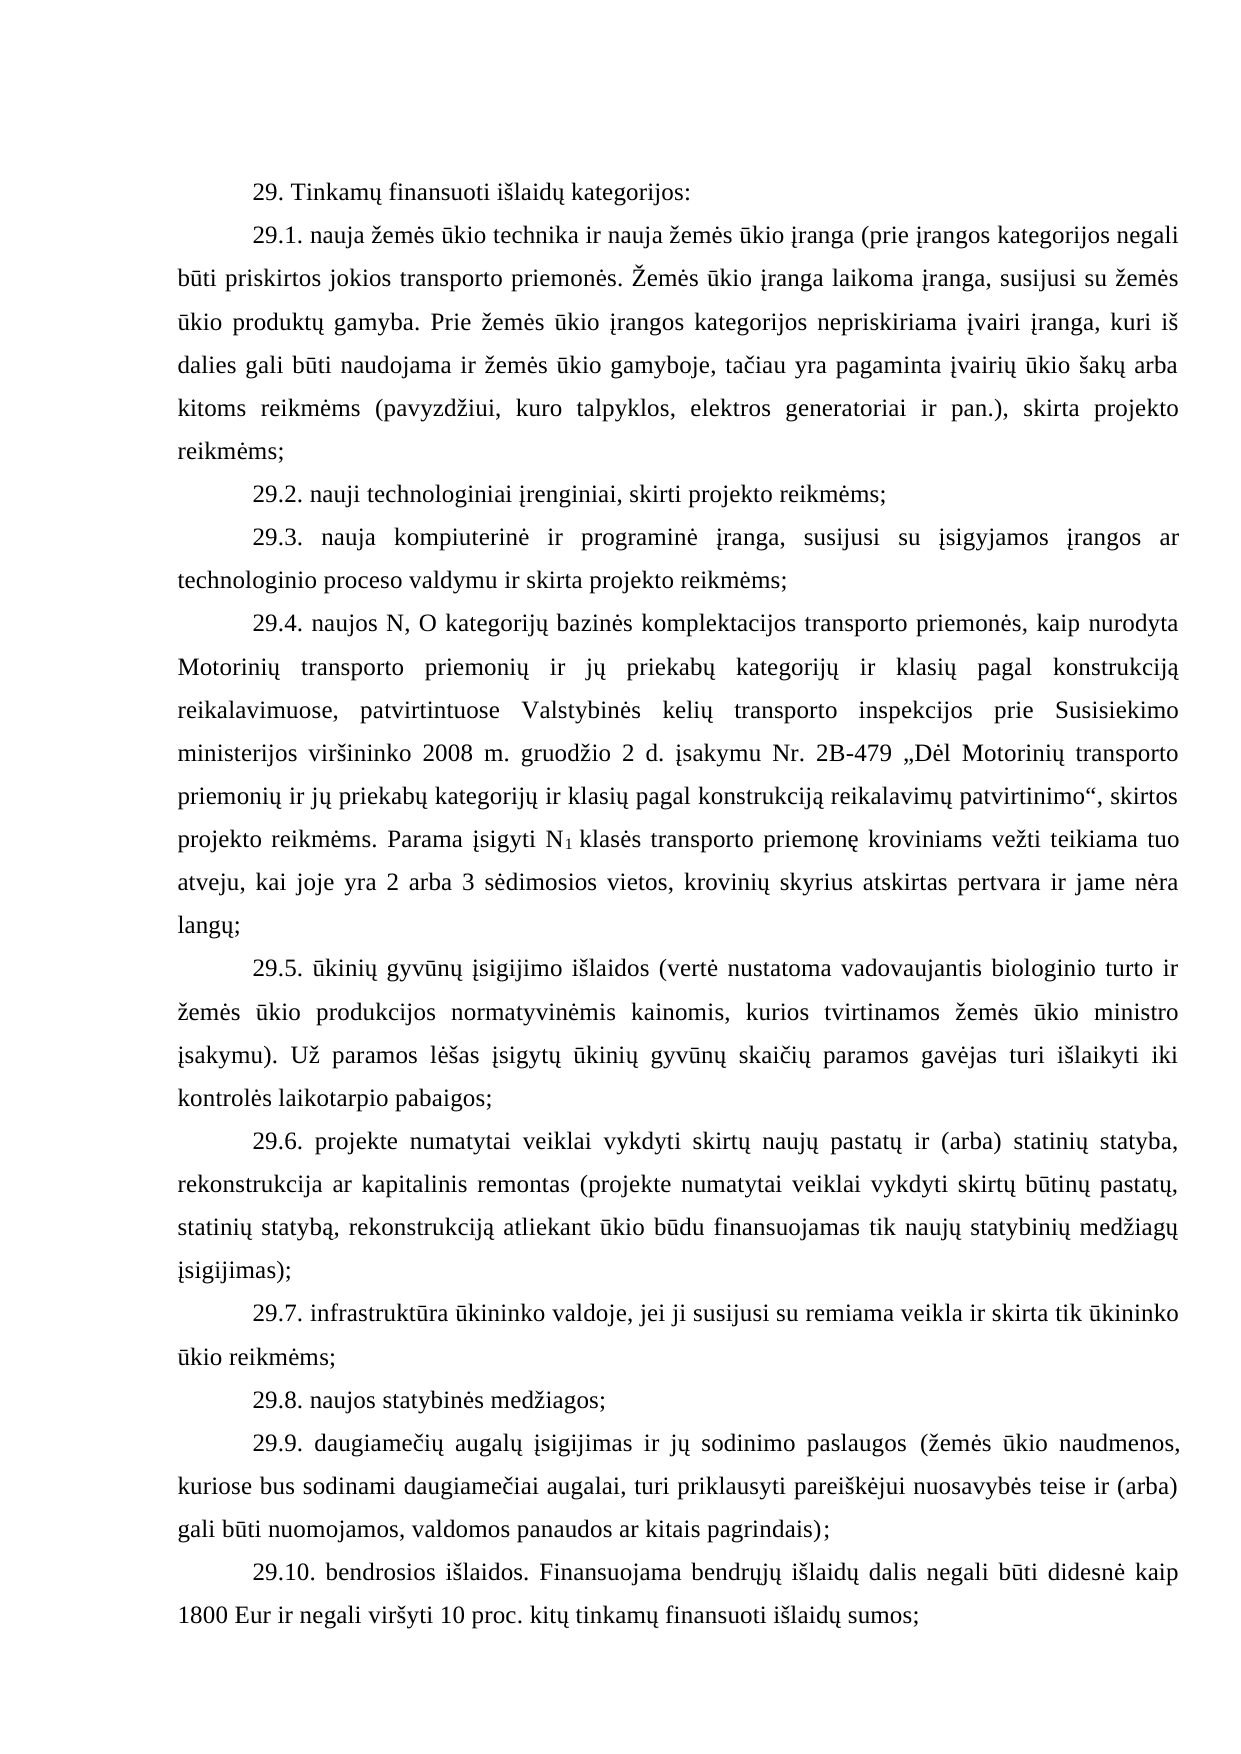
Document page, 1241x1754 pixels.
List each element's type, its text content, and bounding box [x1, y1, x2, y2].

text 29.8. naujos statybinės medžiagos; [177, 1385, 1181, 1413]
text 29.9. daugiamečių augalų įsigijimas ir jų sodinimo paslaugos (žemės ūkio naudmenos, kuriose bus sodinami daugiamečiai augalai, turi priklausyti pareiškėjui nuosavybės teise ir (arba) gali būti nuomojamos, valdomos panaudos ar kitais pagrindais); [177, 1428, 1181, 1543]
text 29.6. projekte numatytai veiklai vykdyti skirtų naujų pastatų ir (arba) statinių statyba, rekonstrukcija ar kapitalinis remontas (projekte numatytai veiklai vykdyti skirtų būtinų pastatų, statinių statybą, rekonstrukciją atliekant ūkio būdu finansuojamas tik naujų statybinių medžiagų įsigijimas); [177, 1126, 1181, 1284]
text 29.5. ūkinių gyvūnų įsigijimo išlaidos (vertė nustatoma vadovaujantis biologinio turto ir žemės ūkio produkcijos normatyvinėmis kainomis, kurios tvirtinamos žemės ūkio ministro įsakymu). Už paramos lėšas įsigytų ūkinių gyvūnų skaičių paramos gavėjas turi išlaikyti iki kontrolės laikotarpio pabaigos; [177, 953, 1181, 1112]
text 29.4. naujos N, O kategorijų bazinės komplektacijos transporto priemonės, kaip nurodyta Motorinių transporto priemonių ir jų priekabų kategorijų ir klasių pagal konstrukciją reikalavimuose, patvirtintuose Valstybinės kelių transporto inspekcijos prie Susisiekimo ministerijos viršininko 2008 m. gruodžio 2 d. įsakymu Nr. 2B-479 „Dėl Motorinių transporto priemonių ir jų priekabų kategorijų ir klasių pagal konstrukciją reikalavimų patvirtinimo“, skirtos projekto reikmėms. Parama įsigyti N1 klasės transporto priemonę kroviniams vežti teikiama tuo atveju, kai joje yra 2 arba 3 sėdimosios vietos, krovinių skyrius atskirtas pertvara ir jame nėra langų; [177, 608, 1181, 939]
text 29.1. nauja žemės ūkio technika ir nauja žemės ūkio įranga (prie įrangos kategorijos negali būti priskirtos jokios transporto priemonės. Žemės ūkio įranga laikoma įranga, susijusi su žemės ūkio produktų gamyba. Prie žemės ūkio įrangos kategorijos nepriskiriama įvairi įranga, kuri iš dalies gali būti naudojama ir žemės ūkio gamyboje, tačiau yra pagaminta įvairių ūkio šakų arba kitoms reikmėms (pavyzdžiui, kuro talpyklos, elektros generatoriai ir pan.), skirta projekto reikmėms; [177, 220, 1181, 465]
text 29.7. infrastruktūra ūkininko valdoje, jei ji susijusi su remiama veikla ir skirta tik ūkininko ūkio reikmėms; [177, 1298, 1181, 1370]
text 29. Tinkamų finansuoti išlaidų kategorijos: [177, 177, 1181, 206]
text 29.10. bendrosios išlaidos. Finansuojama bendrųjų išlaidų dalis negali būti didesnė kaip 1800 Eur ir negali viršyti 10 proc. kitų tinkamų finansuoti išlaidų sumos; [177, 1557, 1181, 1629]
text 29.3. nauja kompiuterinė ir programinė įranga, susijusi su įsigyjamos įrangos ar technologinio proceso valdymu ir skirta projekto reikmėms; [177, 522, 1181, 594]
text 29.2. nauji technologiniai įrenginiai, skirti projekto reikmėms; [177, 479, 1181, 508]
